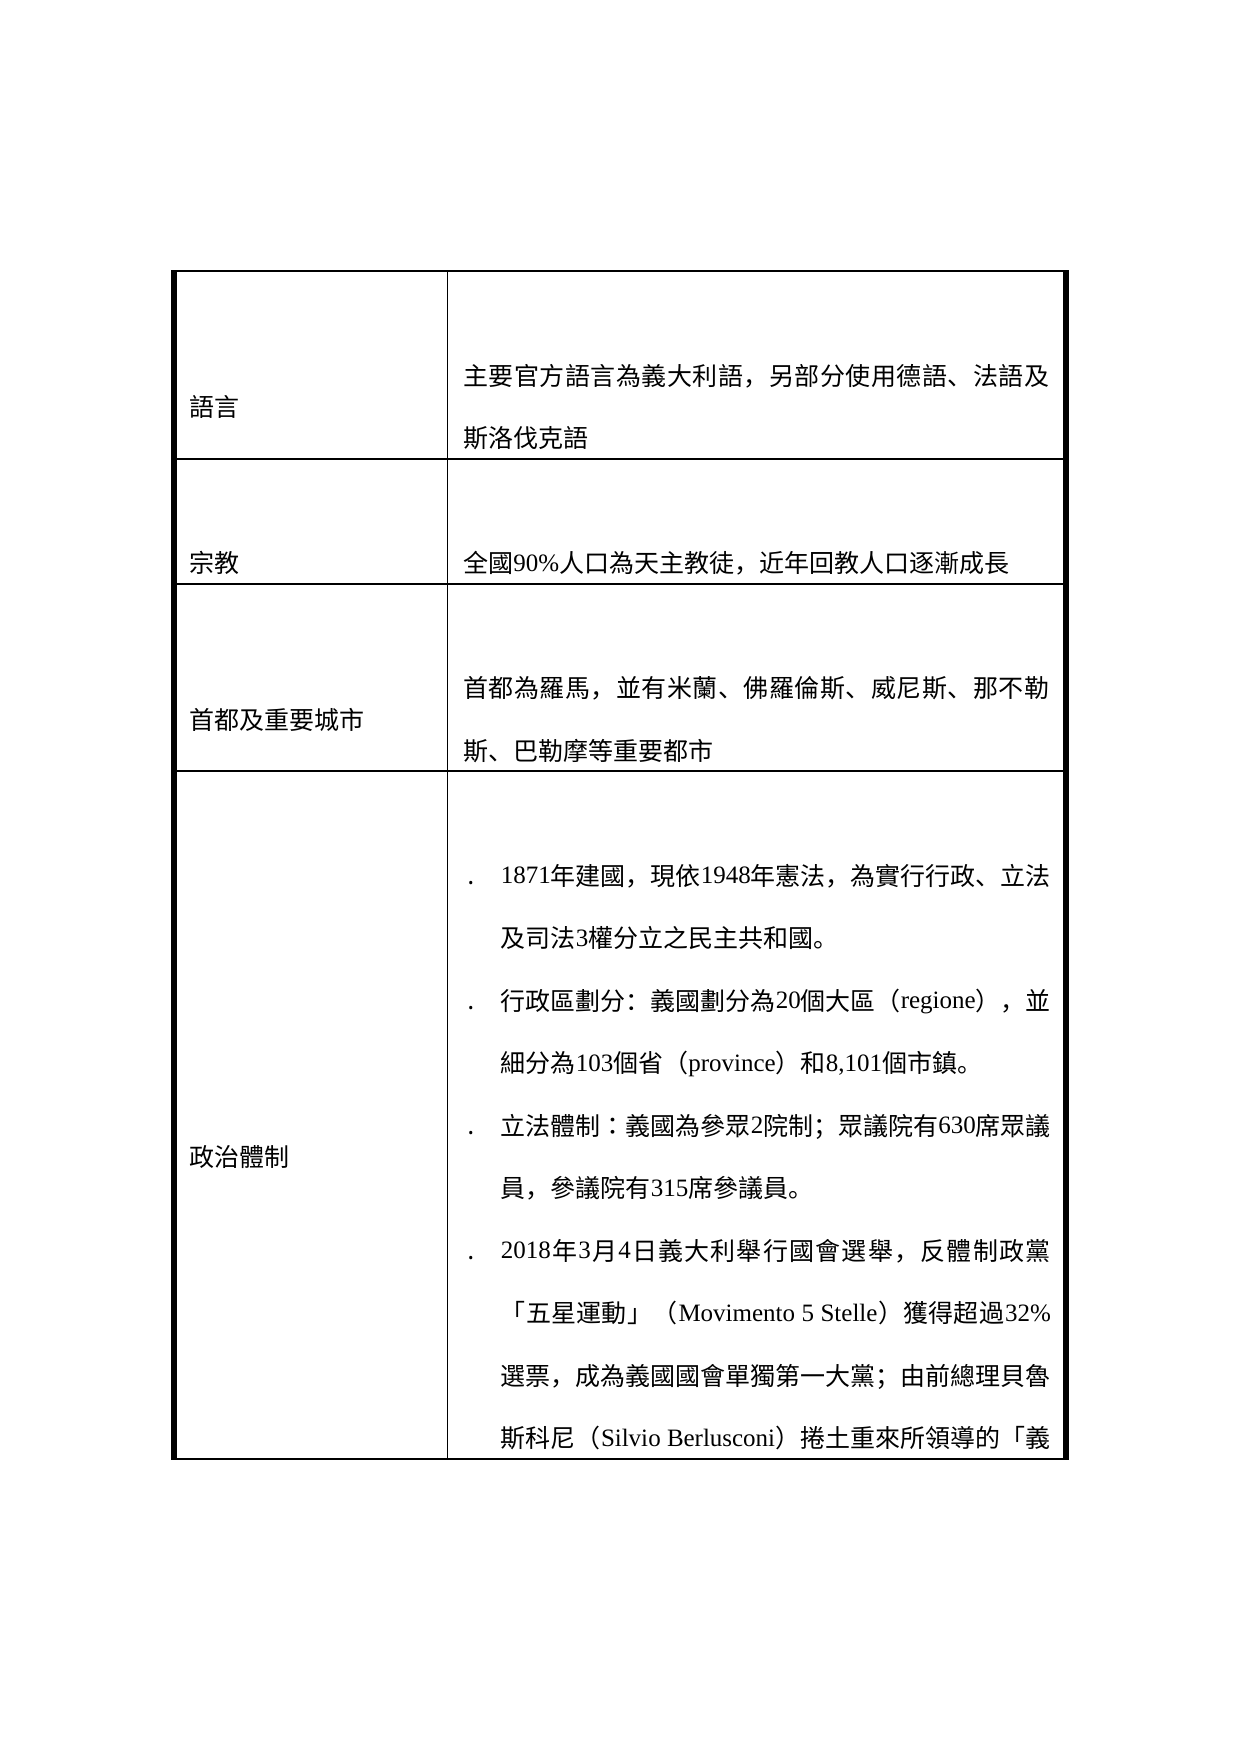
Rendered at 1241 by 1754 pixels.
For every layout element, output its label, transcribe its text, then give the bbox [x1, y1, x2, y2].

table_cell 宗教 [177, 460, 447, 583]
table_cell 語言 [177, 272, 447, 458]
table_cell 政治體制 [177, 772, 447, 1458]
table_cell ․ 1871年建國，現依1948年憲法，為實行行政、立法及司法3權分立之民主共和國。 ․ 行政區劃分：義國劃分為20個大區（regione），並細分為103個省（province）和8,101個市鎮。 ․ 立法體制：義國為參眾2院制；眾議院有630席眾議員，參議院有315席參議員。 ․ 2018年3月4日義大利舉行國會選舉，反體制政黨「五星運動」（Movimento 5 Stelle）獲得超過32%選票，成為義國國會單獨第一大黨；由前總理貝魯斯科尼（Silvio Berlusconi）捲土重來所領導的「義 [448, 772, 1063, 1458]
table_cell 全國90%人口為天主教徒，近年回教人口逐漸成長 [448, 460, 1063, 583]
table_cell 主要官方語言為義大利語，另部分使用德語、法語及斯洛伐克語 [448, 272, 1063, 458]
table_cell 首都及重要城市 [177, 585, 447, 770]
table_cell 首都為羅馬，並有米蘭、佛羅倫斯、威尼斯、那不勒斯、巴勒摩等重要都市 [448, 585, 1063, 770]
